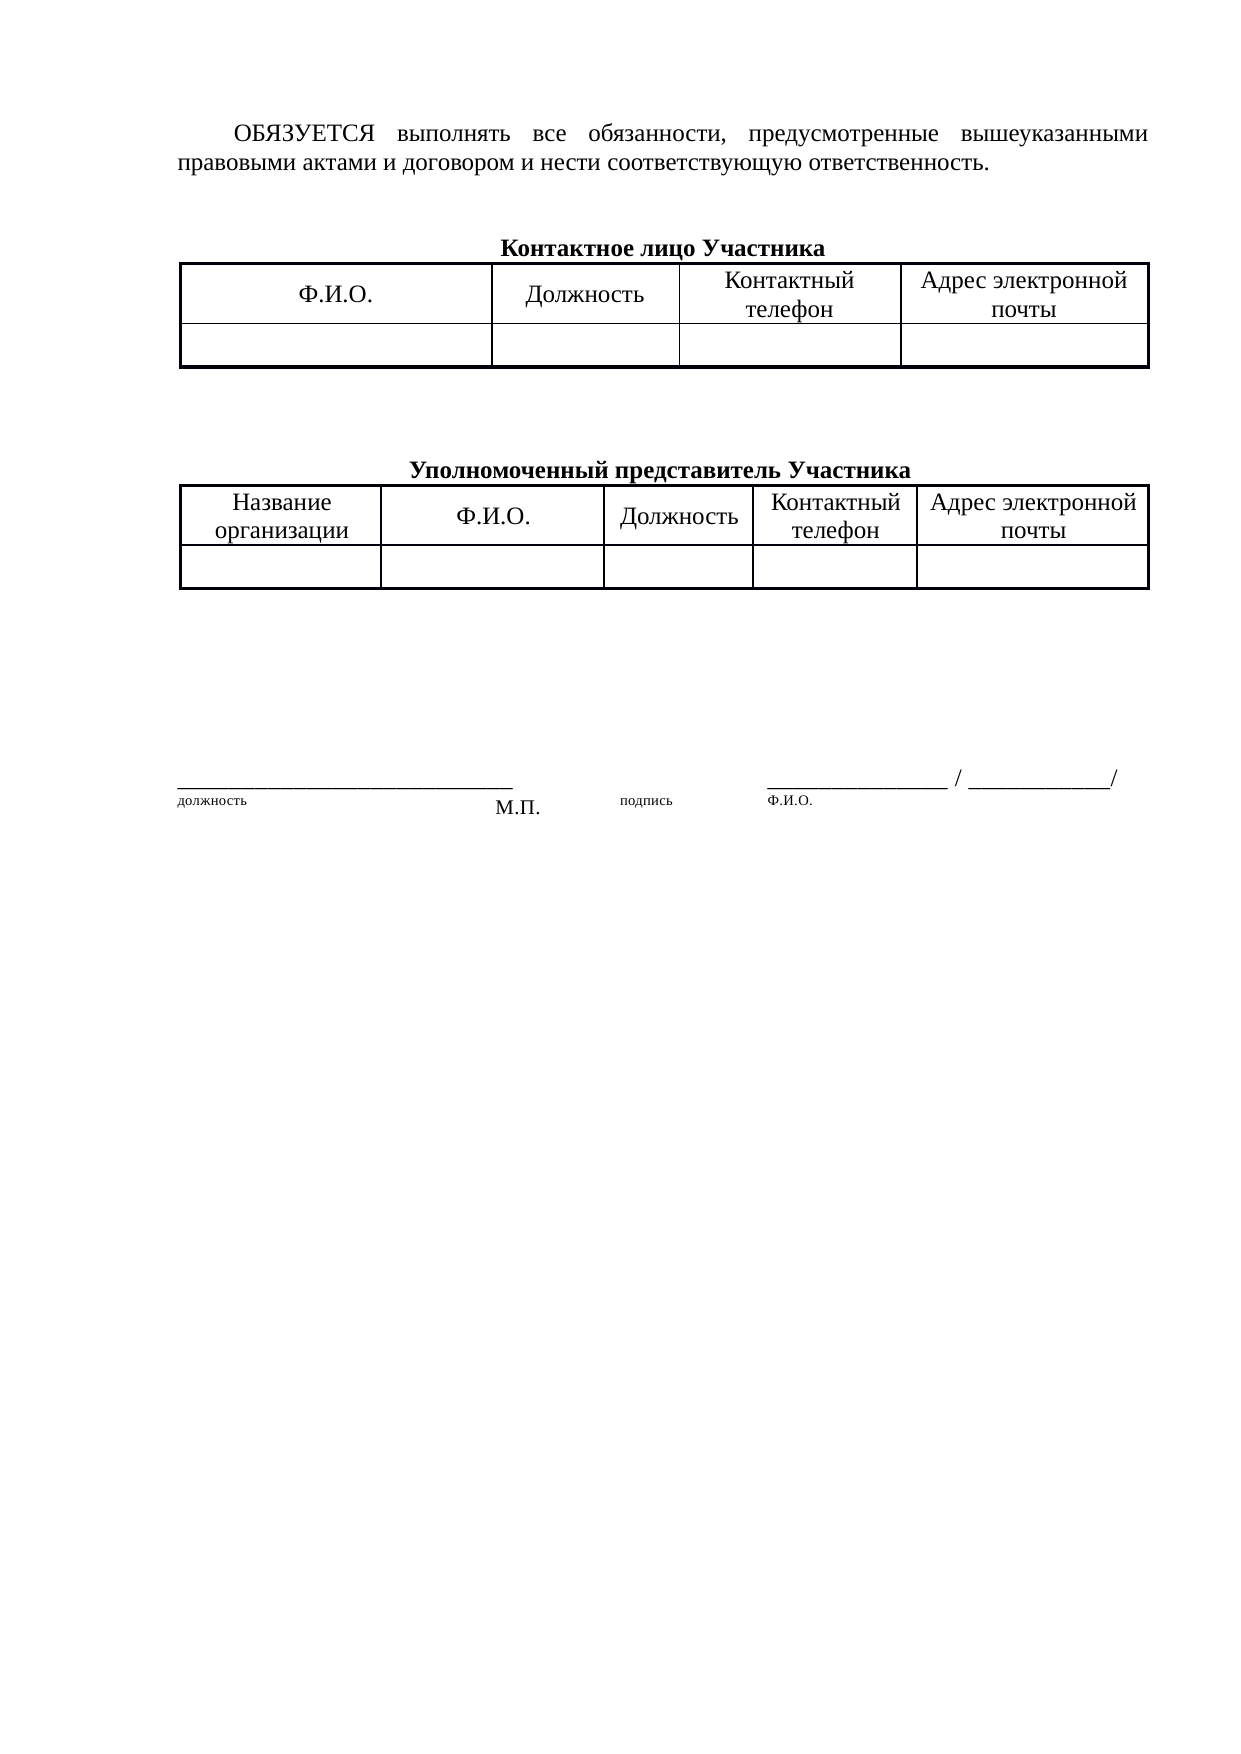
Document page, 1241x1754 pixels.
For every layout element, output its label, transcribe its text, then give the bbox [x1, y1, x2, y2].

text ОБЯЗУЕТСЯ выполнять все обязанности, предусмотренные вышеуказанными правовыми актами и договором и нести соответствующую ответственность. [177, 118, 1149, 176]
table_header Должность [493, 265, 679, 322]
table_header Ф.И.О. [382, 487, 603, 544]
table_header Контактный телефон [680, 265, 900, 322]
table_header Название организации [182, 487, 380, 544]
table_cell [605, 546, 752, 587]
table_cell [902, 324, 1147, 365]
table_cell [182, 324, 491, 365]
text должность М.П. подпись Ф.И.О. [177, 791, 1152, 820]
table_header Адрес электронной почты [918, 487, 1147, 544]
table_cell [918, 546, 1147, 587]
table_header Ф.И.О. [182, 265, 491, 322]
table_cell [382, 546, 603, 587]
table_cell [493, 324, 679, 365]
table_header Должность [605, 487, 752, 544]
text __________________________ ______________ / ___________/ [177, 763, 1152, 791]
text Контактное лицо Участника [177, 233, 1149, 262]
text Уполномоченный представитель Участника [177, 455, 1149, 483]
table_cell [182, 546, 380, 587]
table_cell [754, 546, 916, 587]
table_cell [680, 324, 900, 365]
table_header Адрес электронной почты [902, 265, 1147, 322]
table_header Контактный телефон [754, 487, 916, 544]
